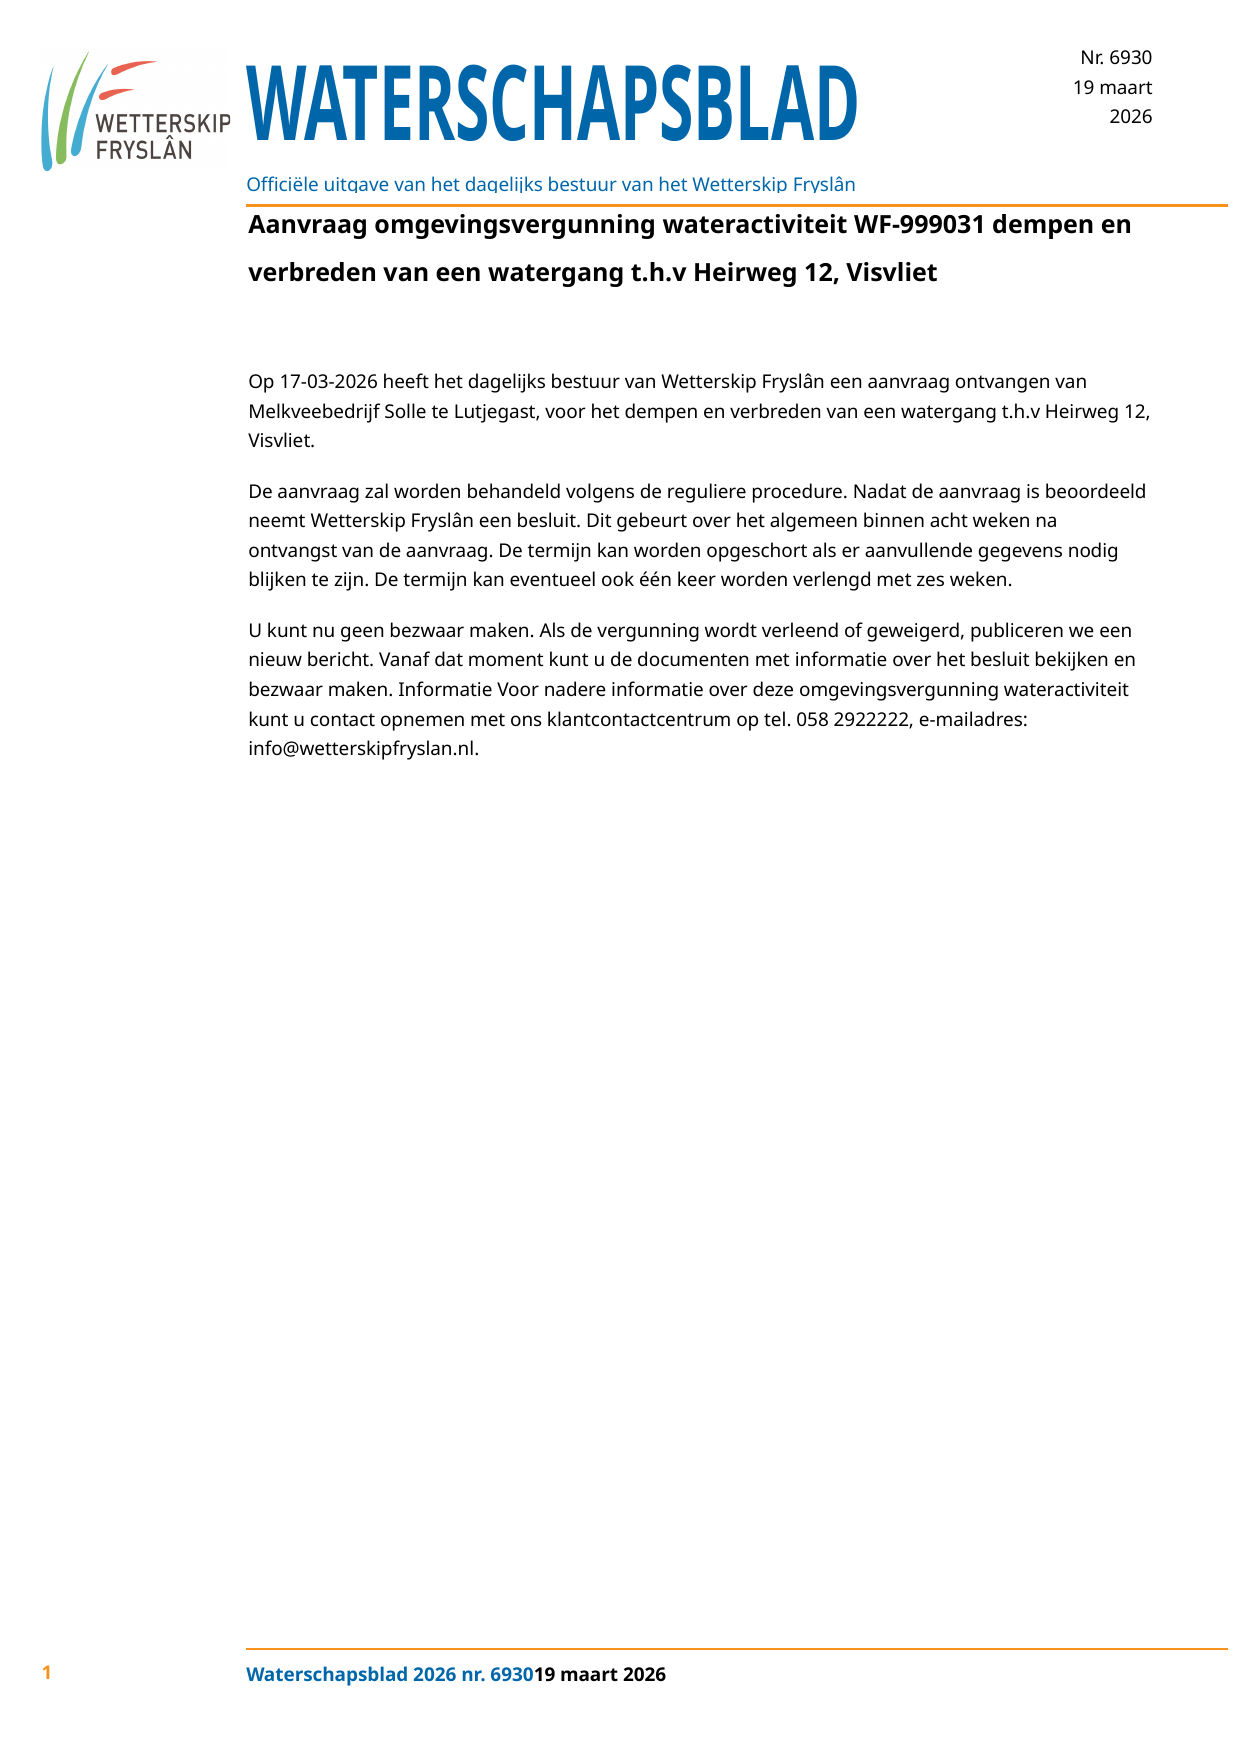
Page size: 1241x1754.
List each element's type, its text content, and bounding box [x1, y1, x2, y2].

text Aanvraag omgevingsvergunning wateractiviteit WF-999031 dempen en verbreden van een watergang t.h.v Heirweg 12, Visvliet [248, 207, 1152, 288]
picture [41, 47, 231, 172]
text U kunt nu geen bezwaar maken. Als de vergunning wordt verleend of geweigerd, publiceren we een nieuw bericht. Vanaf dat moment kunt u de documenten met informatie over het besluit bekijken en bezwaar maken. Informatie Voor nadere informatie over deze omgevingsvergunning wateractiviteit kunt u contact opnemen met ons klantcontactcentrum op tel. 058 2922222, e-mailadres: info@wetterskipfryslan.nl. [248, 617, 1152, 761]
text Op 17-03-2026 heeft het dagelijks bestuur van Wetterskip Fryslân een aanvraag ontvangen van Melkveebedrijf Solle te Lutjegast, voor het dempen en verbreden van een watergang t.h.v Heirweg 12, Visvliet. [248, 368, 1152, 453]
text De aanvraag zal worden behandeld volgens de reguliere procedure. Nadat de aanvraag is beoordeeld neemt Wetterskip Fryslân een besluit. Dit gebeurt over het algemeen binnen acht weken na ontvangst van de aanvraag. De termijn kan worden opgeschort als er aanvullende gegevens nodig blijken te zijn. De termijn kan eventueel ook één keer worden verlengd met zes weken. [248, 478, 1152, 592]
